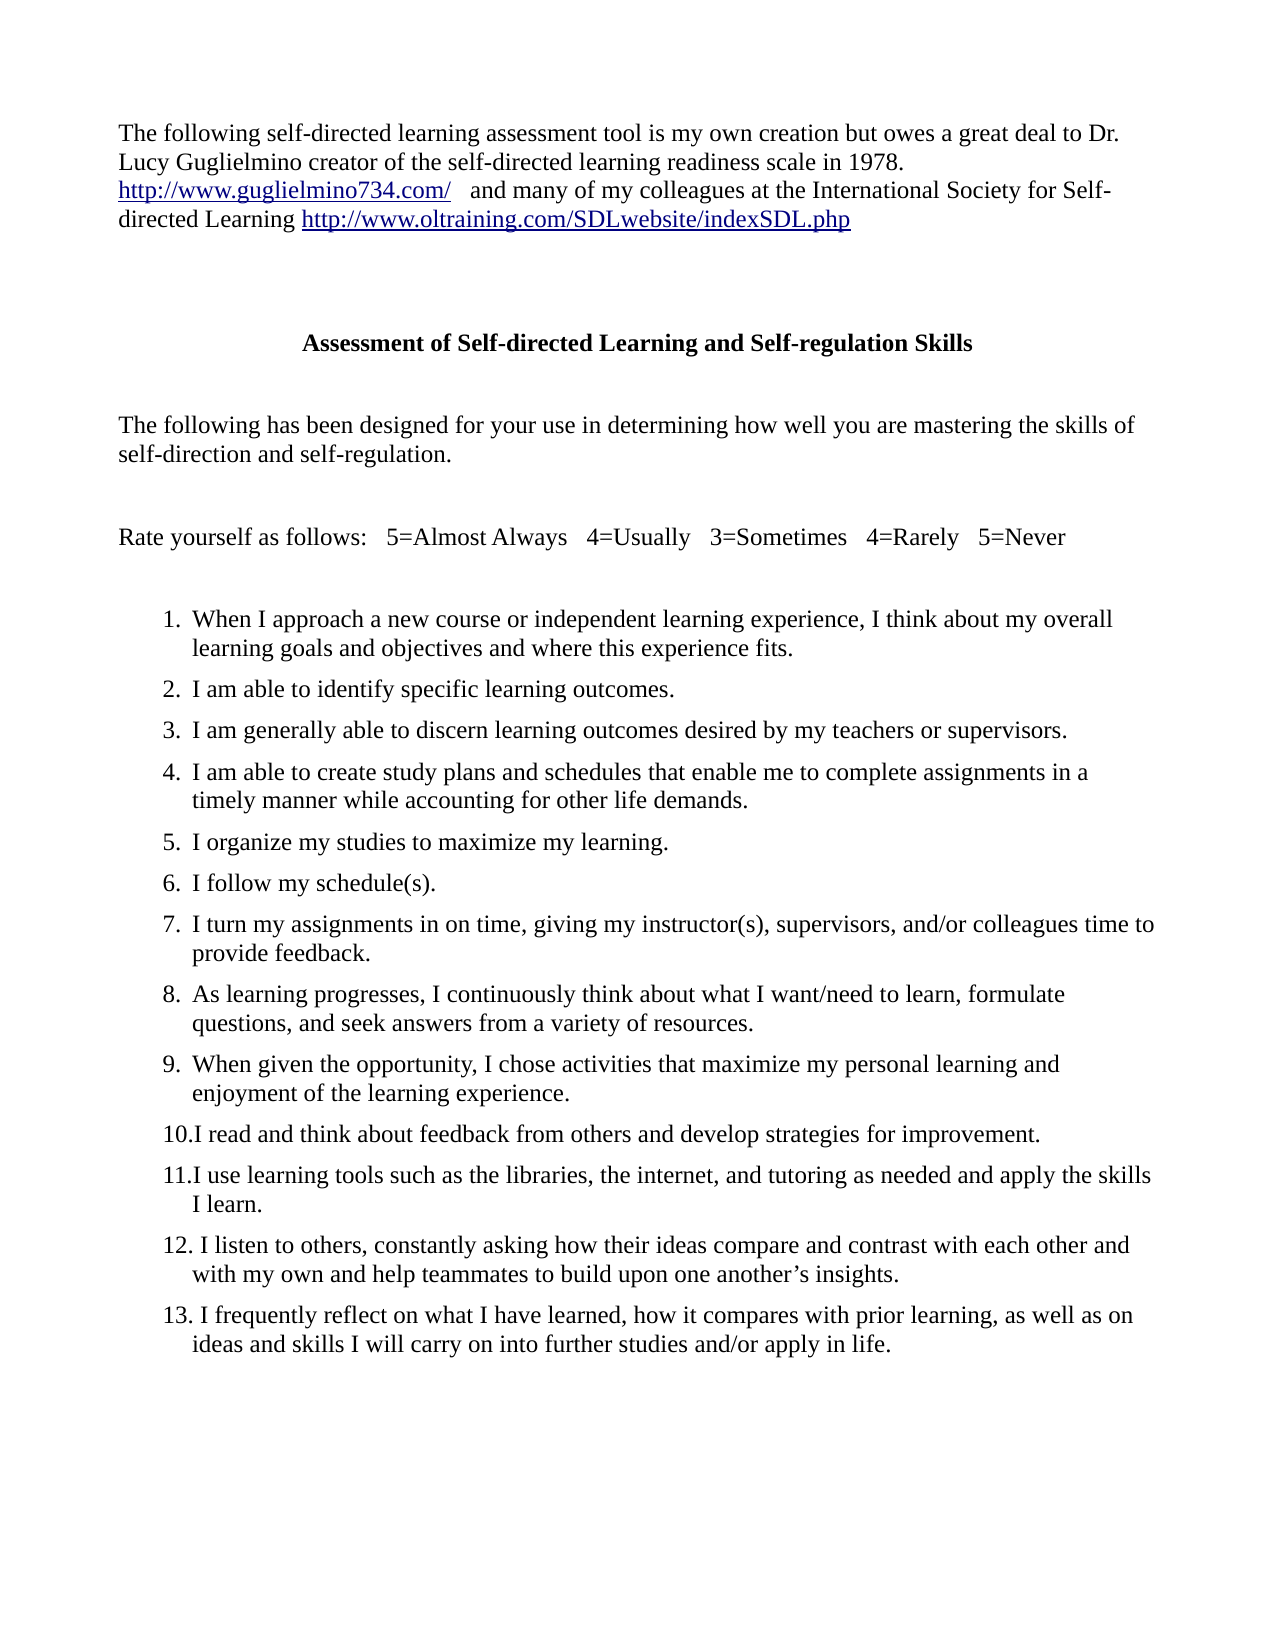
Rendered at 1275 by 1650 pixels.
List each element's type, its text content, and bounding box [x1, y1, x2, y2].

list I am able to identify specific learning outcomes. [162, 674, 1157, 703]
text Rate yourself as follows: 5=Almost Always 4=Usually 3=Sometimes 4=Rarely 5=Never [118, 522, 1157, 551]
text The following self-directed learning assessment tool is my own creation but owes a great deal to Dr. Lucy Guglielmino creator of the self-directed learning readiness scale in 1978. http://www.guglielmino734.com/ and many of my colleagues at the International Society for Self-directed Learning http://www.oltraining.com/SDLwebsite/indexSDL.php [118, 118, 1157, 233]
text Assessment of Self-directed Learning and Self-regulation Skills [118, 328, 1157, 357]
list I organize my studies to maximize my learning. [162, 827, 1157, 856]
list I use learning tools such as the libraries, the internet, and tutoring as needed and apply the skills I learn. [162, 1161, 1157, 1218]
list As learning progresses, I continuously think about what I want/need to learn, formulate questions, and seek answers from a variety of resources. [162, 979, 1157, 1037]
list I follow my schedule(s). [162, 868, 1157, 897]
list I turn my assignments in on time, giving my instructor(s), supervisors, and/or colleagues time to provide feedback. [162, 909, 1157, 967]
list I am generally able to discern learning outcomes desired by my teachers or supervisors. [162, 716, 1157, 744]
list I listen to others, constantly asking how their ideas compare and contrast with each other and with my own and help teammates to build upon one another’s insights. [162, 1231, 1157, 1288]
list When I approach a new course or independent learning experience, I think about my overall learning goals and objectives and where this experience fits. [162, 604, 1157, 662]
list I am able to create study plans and schedules that enable me to complete assignments in a timely manner while accounting for other life demands. [162, 757, 1157, 814]
list I frequently reflect on what I have learned, how it compares with prior learning, as well as on ideas and skills I will carry on into further studies and/or apply in life. [162, 1301, 1157, 1358]
list When given the opportunity, I chose activities that maximize my personal learning and enjoyment of the learning experience. [162, 1049, 1157, 1107]
text The following has been designed for your use in determining how well you are mastering the skills of self-direction and self-regulation. [118, 411, 1157, 468]
list I read and think about feedback from others and develop strategies for improvement. [162, 1119, 1157, 1148]
